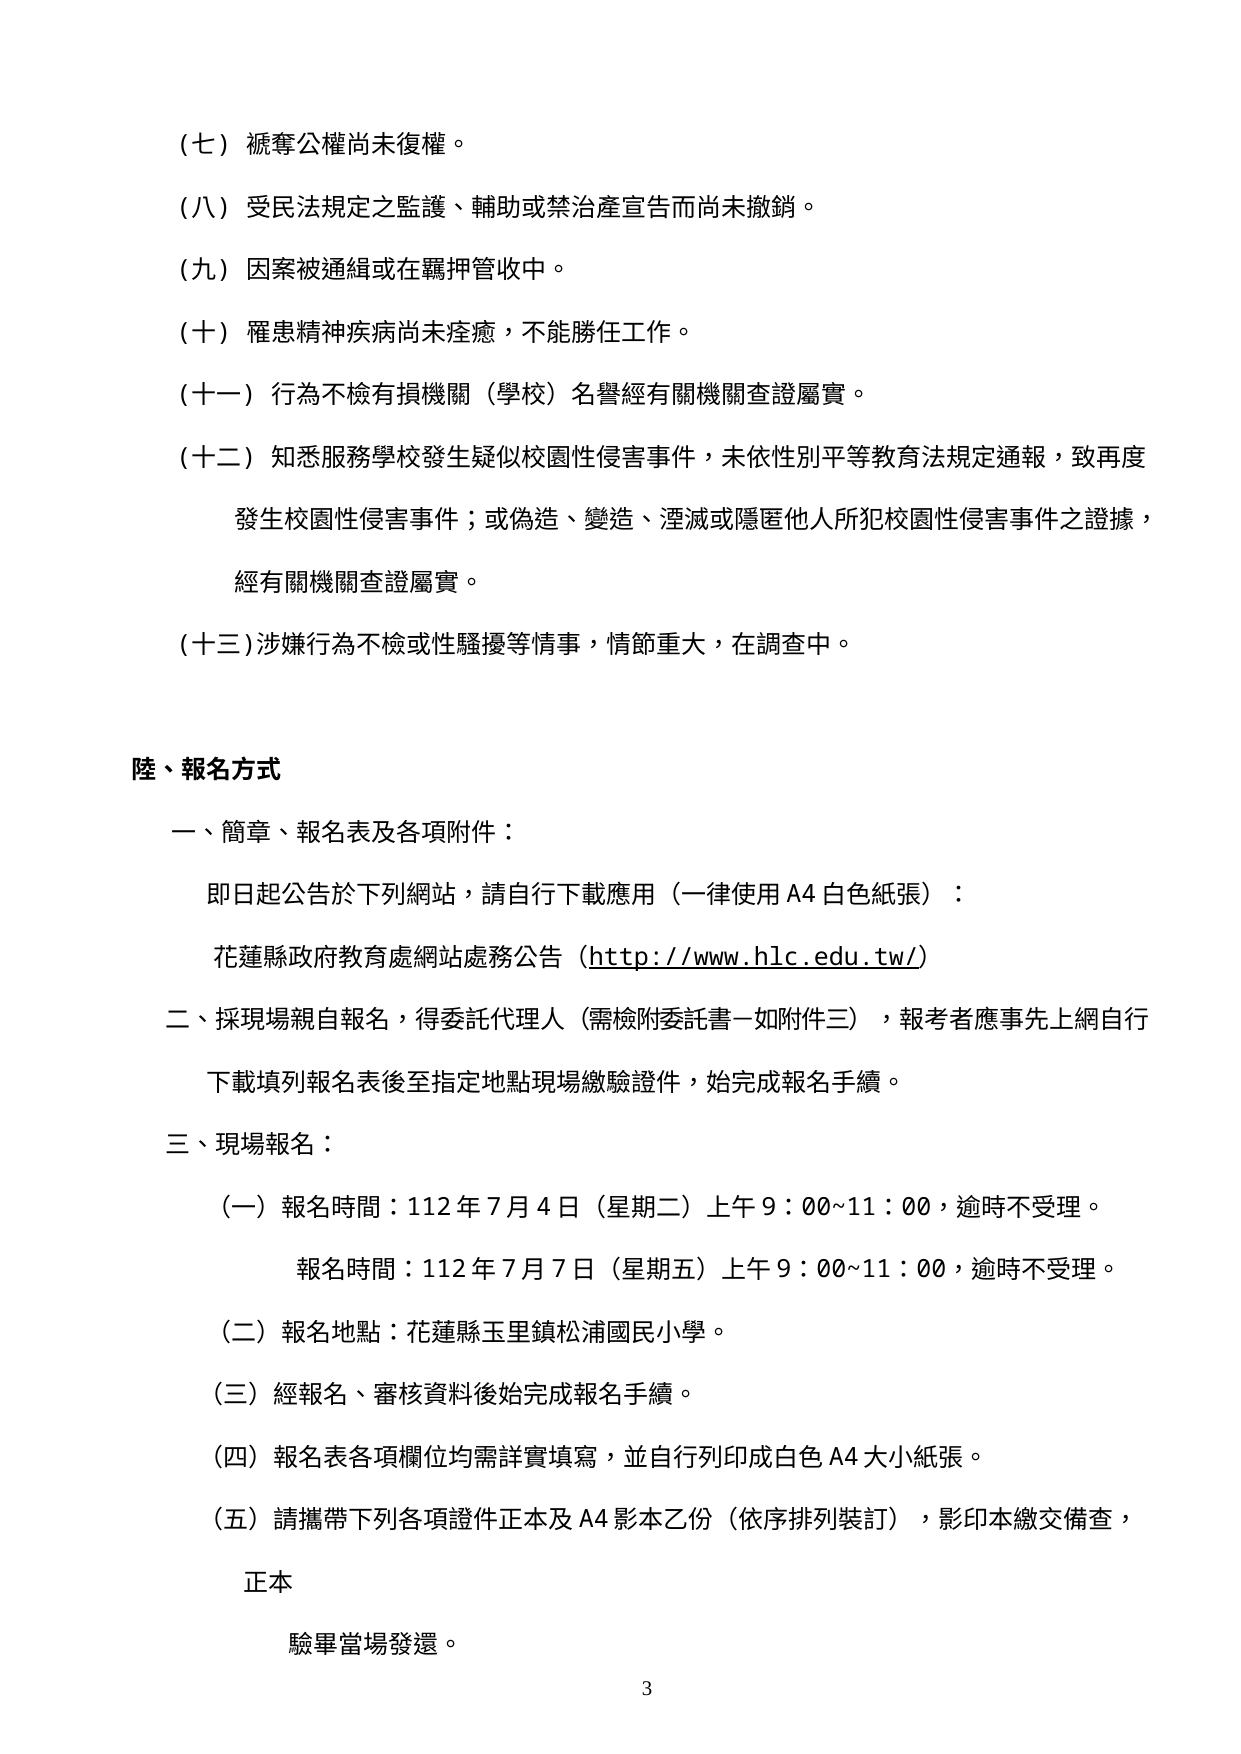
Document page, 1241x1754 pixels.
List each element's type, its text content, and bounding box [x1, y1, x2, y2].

text (七) 褫奪公權尚未復權。 [131, 101, 1162, 164]
text 報名時間：112年7月7日（星期五）上午9：00~11：00，逾時不受理。 [131, 1226, 1162, 1289]
text 一、簡章、報名表及各項附件： [156, 789, 1162, 851]
text 陸、報名方式 [131, 726, 1162, 789]
text （五）請攜帶下列各項證件正本及A4影本乙份（依序排列裝訂），影印本繳交備查，正本 [169, 1476, 1162, 1601]
text （四）報名表各項欄位均需詳實填寫，並自行列印成白色A4大小紙張。 [169, 1414, 1162, 1476]
text (十二) 知悉服務學校發生疑似校園性侵害事件，未依性別平等教育法規定通報，致再度發生校園性侵害事件；或偽造、變造、湮滅或隱匿他人所犯校園性侵害事件之證據，經有關機關查證屬實。 [131, 414, 1162, 601]
text 二、採現場親自報名，得委託代理人（需檢附委託書－如附件三），報考者應事先上網自行下載填列報名表後至指定地點現場繳驗證件，始完成報名手續。 [150, 976, 1162, 1101]
text 三、現場報名： [131, 1101, 1162, 1164]
text (十三)涉嫌行為不檢或性騷擾等情事，情節重大，在調查中。 [131, 601, 1174, 664]
text 花蓮縣政府教育處網站處務公告（http://www.hlc.edu.tw/） [169, 914, 1174, 976]
text （一）報名時間：112年7月4日（星期二）上午9：00~11：00，逾時不受理。 [131, 1164, 1162, 1226]
text 驗畢當場發還。 [169, 1601, 1162, 1664]
text （三）經報名、審核資料後始完成報名手續。 [169, 1351, 1162, 1414]
text (十一) 行為不檢有損機關（學校）名譽經有關機關查證屬實。 [131, 351, 1162, 414]
text (八) 受民法規定之監護、輔助或禁治產宣告而尚未撤銷。 [131, 164, 1162, 226]
text (九) 因案被通緝或在羈押管收中。 [131, 226, 1162, 289]
text 即日起公告於下列網站，請自行下載應用（一律使用A4白色紙張）： [206, 851, 1162, 914]
text （二）報名地點：花蓮縣玉里鎮松浦國民小學。 [161, 1289, 1162, 1351]
text (十) 罹患精神疾病尚未痊癒，不能勝任工作。 [131, 289, 1162, 351]
